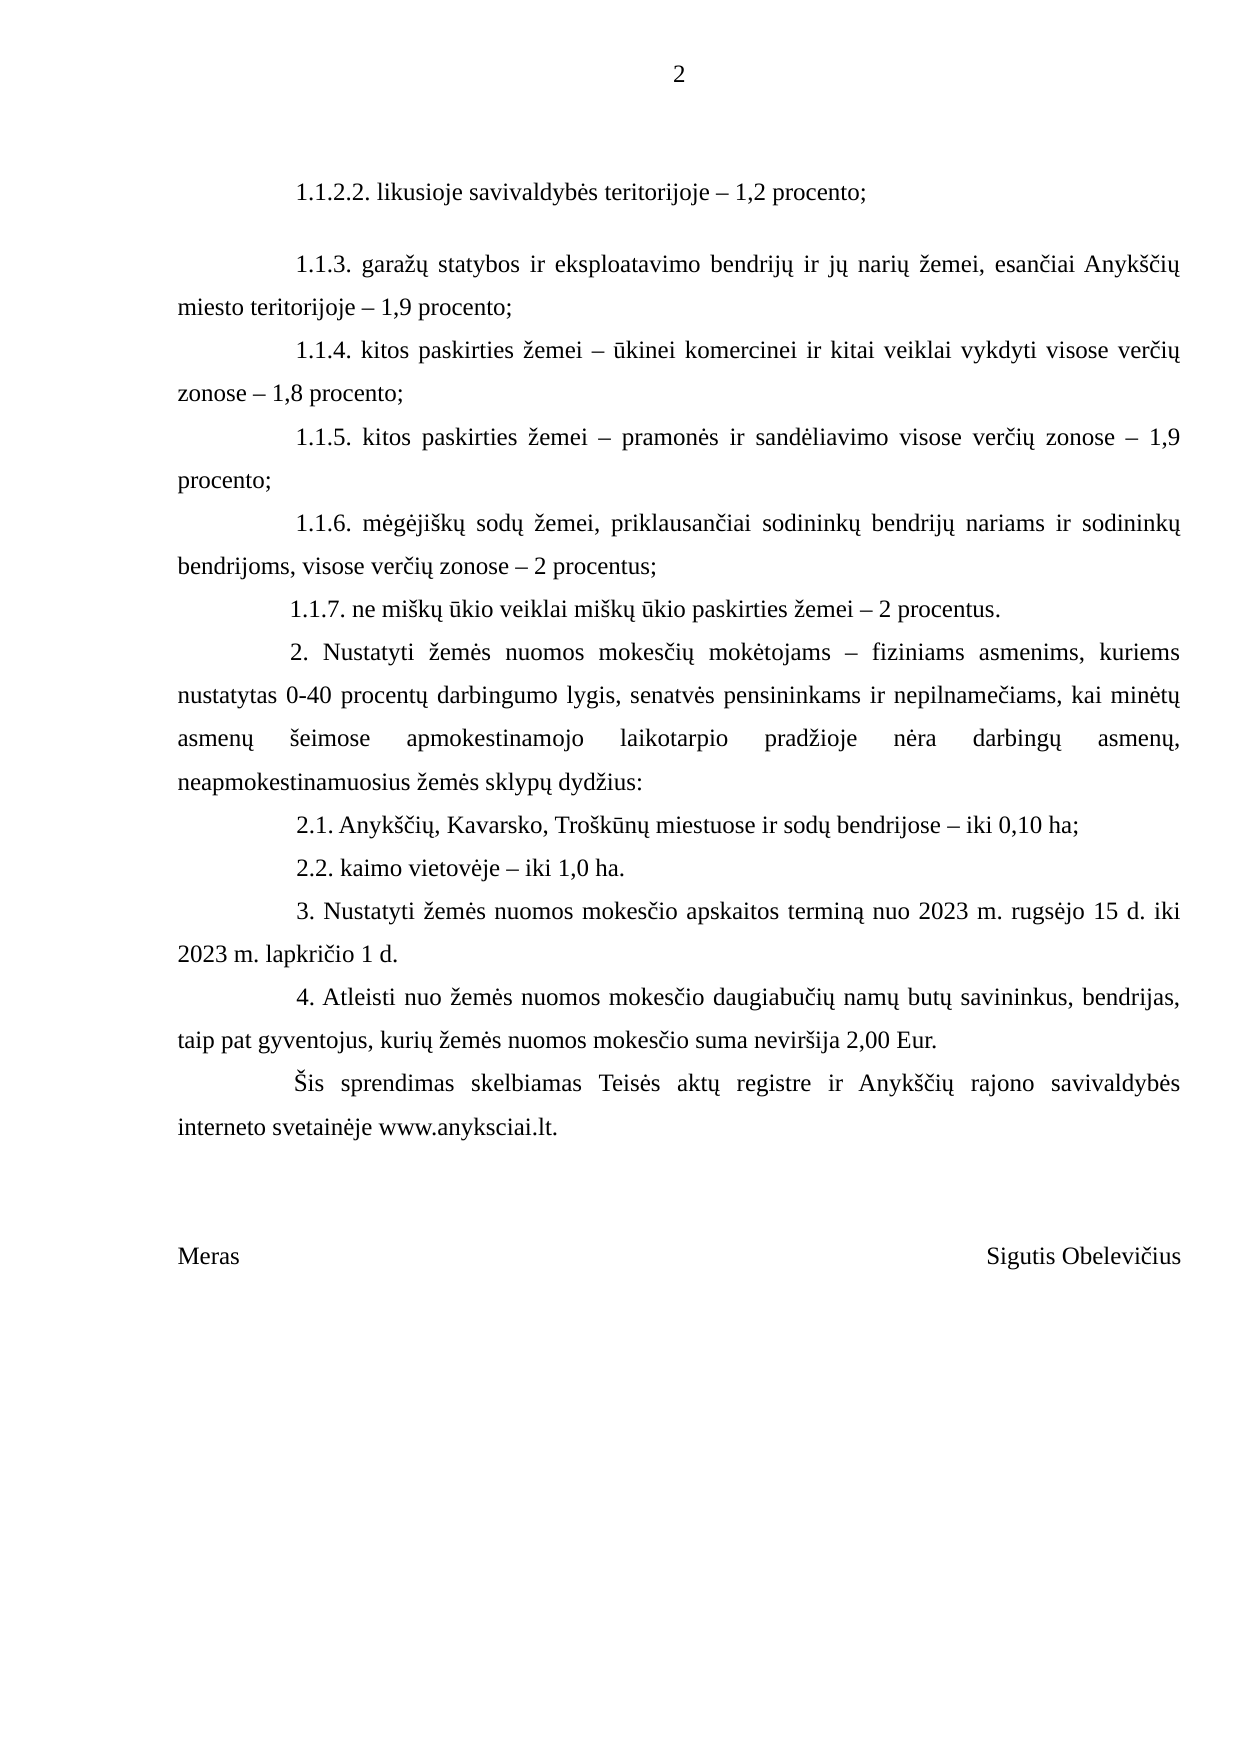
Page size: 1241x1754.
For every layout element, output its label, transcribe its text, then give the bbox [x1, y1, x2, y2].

text 2.2. kaimo vietovėje – iki 1,0 ha. [177, 853, 1181, 882]
text 1.1.7. ne miškų ūkio veiklai miškų ūkio paskirties žemei – 2 procentus. [177, 594, 1181, 623]
text Meras Sigutis Obelevičius [177, 1241, 1181, 1270]
text 4. Atleisti nuo žemės nuomos mokesčio daugiabučių namų butų savininkus, bendrijas, taip pat gyventojus, kurių žemės nuomos mokesčio suma neviršija 2,00 Eur. [177, 982, 1181, 1054]
text 1.1.4. kitos paskirties žemei – ūkinei komercinei ir kitai veiklai vykdyti visose verčių zonose – 1,8 procento; [177, 335, 1181, 407]
text 1.1.3. garažų statybos ir eksploatavimo bendrijų ir jų narių žemei, esančiai Anykščių miesto teritorijoje – 1,9 procento; [177, 249, 1181, 321]
text 1.1.6. mėgėjiškų sodų žemei, priklausančiai sodininkų bendrijų nariams ir sodininkų bendrijoms, visose verčių zonose – 2 procentus; [177, 508, 1181, 580]
text 1.1.5. kitos paskirties žemei – pramonės ir sandėliavimo visose verčių zonose – 1,9 procento; [177, 422, 1181, 493]
text 2. Nustatyti žemės nuomos mokesčių mokėtojams – fiziniams asmenims, kuriems nustatytas 0-40 procentų darbingumo lygis, senatvės pensininkams ir nepilnamečiams, kai minėtų asmenų šeimose apmokestinamojo laikotarpio pradžioje nėra darbingų asmenų, neapmokestinamuosius žemės sklypų dydžius: [177, 637, 1181, 795]
text 2.1. Anykščių, Kavarsko, Troškūnų miestuose ir sodų bendrijose – iki 0,10 ha; [177, 810, 1181, 838]
text 3. Nustatyti žemės nuomos mokesčio apskaitos terminą nuo 2023 m. rugsėjo 15 d. iki 2023 m. lapkričio 1 d. [177, 896, 1181, 968]
text 1.1.2.2. likusioje savivaldybės teritorijoje – 1,2 procento; [295, 177, 1181, 206]
text Šis sprendimas skelbiamas Teisės aktų registre ir Anykščių rajono savivaldybės interneto svetainėje www.anyksciai.lt. [177, 1068, 1181, 1140]
